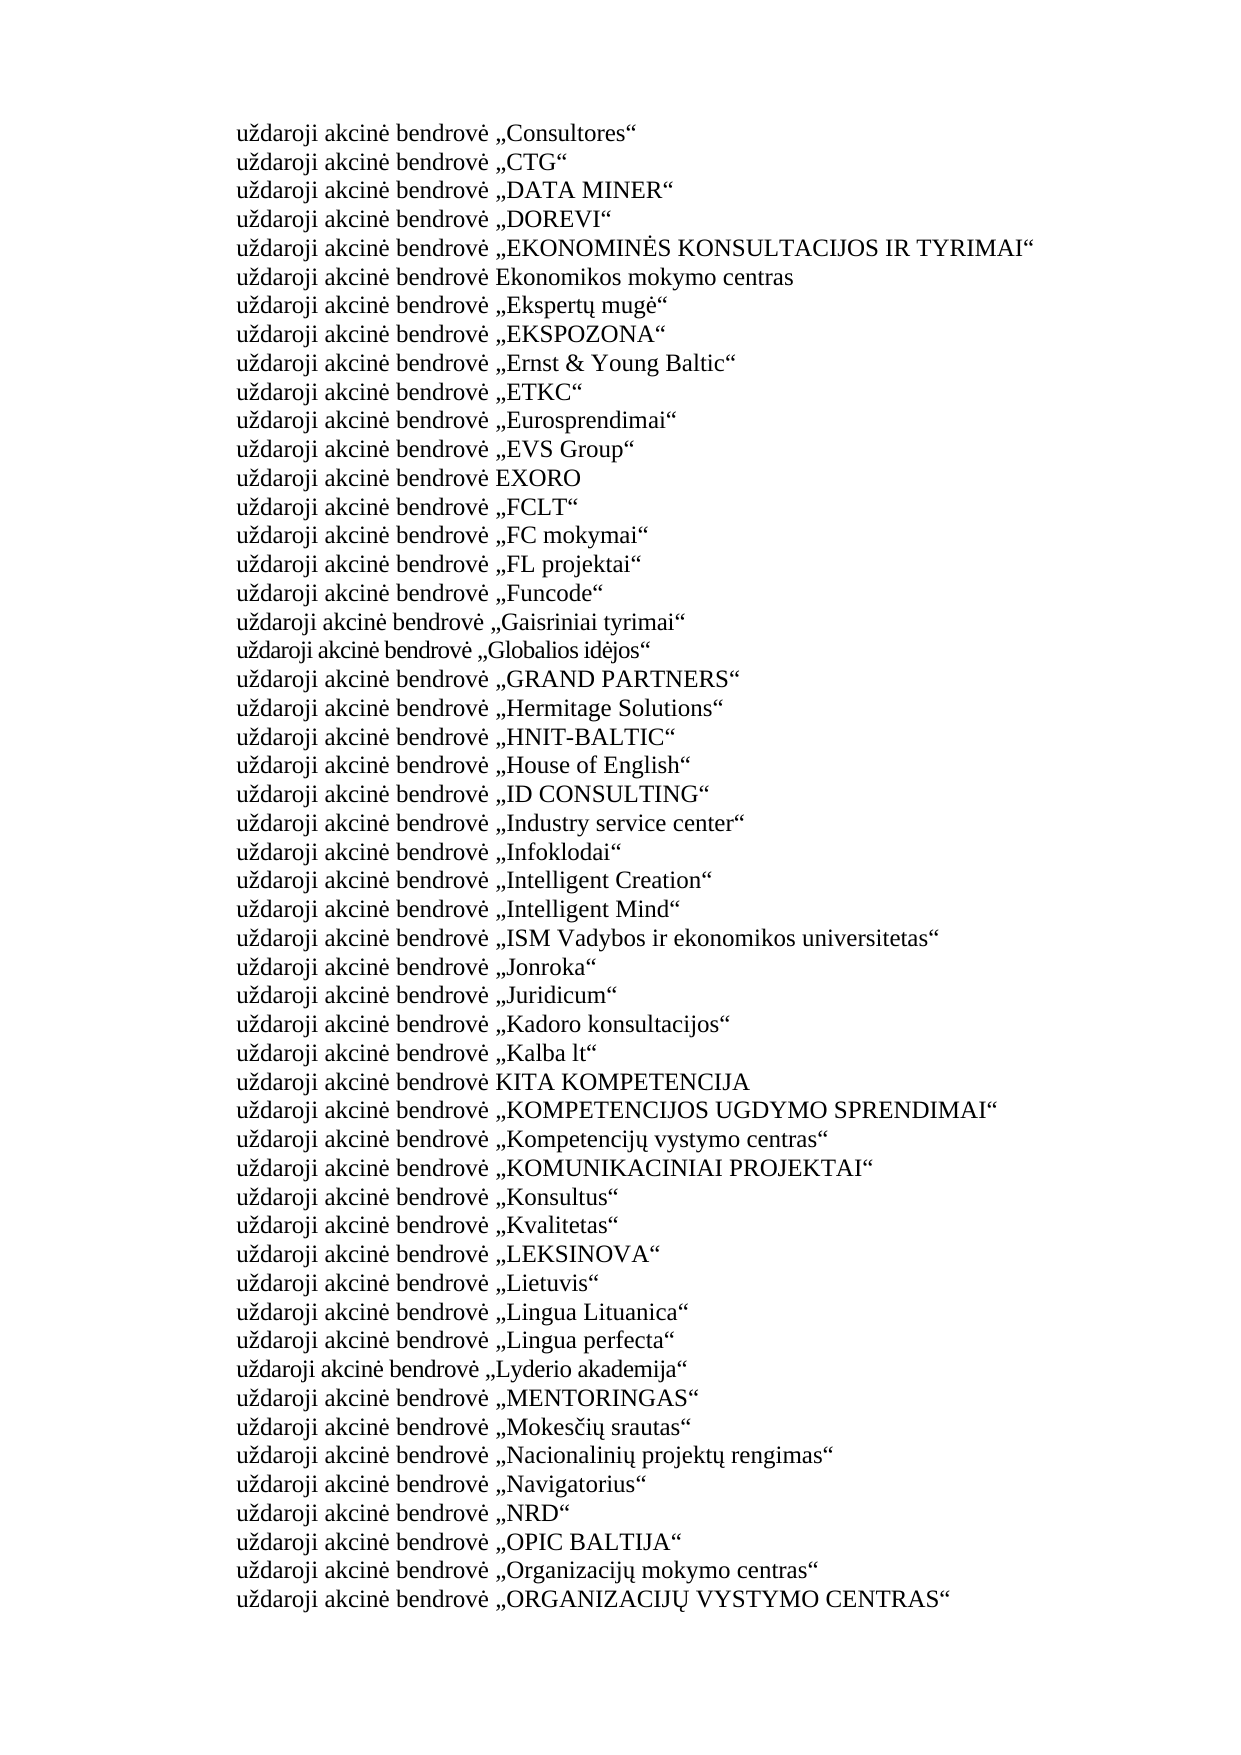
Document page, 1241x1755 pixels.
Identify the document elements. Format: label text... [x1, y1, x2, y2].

text uždaroji akcinė bendrovė „Kvalitetas“ [177, 1211, 1122, 1239]
text uždaroji akcinė bendrovė „EVS Group“ [177, 434, 1122, 463]
text uždaroji akcinė bendrovė „Kompetencijų vystymo centras“ [177, 1124, 1122, 1153]
text uždaroji akcinė bendrovė „Mokesčių srautas“ [177, 1412, 1122, 1441]
text uždaroji akcinė bendrovė „Komunikaciniai projektai“ [177, 1153, 1122, 1182]
text uždaroji akcinė bendrovė „Konsultus“ [177, 1182, 1122, 1211]
text uždaroji akcinė bendrovė „FCLT“ [177, 492, 1122, 521]
text uždaroji akcinė bendrovė „Lyderio akademija“ [177, 1354, 1122, 1383]
text uždaroji akcinė bendrovė „Funcode“ [177, 578, 1122, 607]
text uždaroji akcinė bendrovė „Gaisriniai tyrimai“ [177, 607, 1122, 636]
text uždaroji akcinė bendrovė Kita kompetencija [177, 1067, 1122, 1096]
text uždaroji akcinė bendrovė „GRAND PARTNERS“ [177, 664, 1122, 693]
text uždaroji akcinė bendrovė „Industry service center“ [177, 808, 1122, 837]
text uždaroji akcinė bendrovė „Hermitage Solutions“ [177, 693, 1122, 722]
text uždaroji akcinė bendrovė „Lingua Lituanica“ [177, 1297, 1122, 1326]
text uždaroji akcinė bendrovė „House of English“ [177, 751, 1122, 779]
text uždaroji akcinė bendrovė „Organizacijų mokymo centras“ [177, 1556, 1122, 1584]
text uždaroji akcinė bendrovė „HNIT-BALTIC“ [177, 722, 1122, 751]
text uždaroji akcinė bendrovė „EKSPOZONA“ [177, 319, 1122, 348]
text uždaroji akcinė bendrovė „EKONOMINĖS KONSULTACIJOS IR TYRIMAI“ [177, 233, 1122, 262]
text uždaroji akcinė bendrovė „FC mokymai“ [177, 521, 1122, 549]
text uždaroji akcinė bendrovė „Globalios idėjos“ [177, 636, 1122, 664]
text uždaroji akcinė bendrovė „DOREVI“ [177, 204, 1122, 233]
text uždaroji akcinė bendrovė „ORGANIZACIJŲ VYSTYMO CENTRAS“ [177, 1584, 1122, 1613]
text uždaroji akcinė bendrovė „OPIC BALTIJA“ [177, 1527, 1122, 1556]
text uždaroji akcinė bendrovė „KOMPETENCIJOS UGDYMO SPRENDIMAI“ [177, 1096, 1122, 1124]
text uždaroji akcinė bendrovė „ID CONSULTING“ [177, 779, 1122, 808]
text uždaroji akcinė bendrovė „Lietuvis“ [177, 1268, 1122, 1297]
text uždaroji akcinė bendrovė „Navigatorius“ [177, 1469, 1122, 1498]
text uždaroji akcinė bendrovė „ISM Vadybos ir ekonomikos universitetas“ [177, 923, 1122, 952]
text uždaroji akcinė bendrovė „CTG“ [177, 147, 1122, 176]
text uždaroji akcinė bendrovė „Nacionalinių projektų rengimas“ [177, 1441, 1122, 1469]
text uždaroji akcinė bendrovė „Intelligent Mind“ [177, 894, 1122, 923]
text uždaroji akcinė bendrovė „Kadoro konsultacijos“ [177, 1009, 1122, 1038]
text uždaroji akcinė bendrovė „Lingua perfecta“ [177, 1326, 1122, 1354]
text uždaroji akcinė bendrovė „LEKSINOVA“ [177, 1239, 1122, 1268]
text uždaroji akcinė bendrovė „Juridicum“ [177, 981, 1122, 1009]
text uždaroji akcinė bendrovė „FL projektai“ [177, 549, 1122, 578]
text uždaroji akcinė bendrovė EXORO [177, 463, 1122, 492]
text uždaroji akcinė bendrovė „Consultores“ [177, 118, 1122, 147]
text uždaroji akcinė bendrovė „NRD“ [177, 1498, 1122, 1527]
text uždaroji akcinė bendrovė „Jonroka“ [177, 952, 1122, 981]
text uždaroji akcinė bendrovė „ETKC“ [177, 377, 1122, 406]
text uždaroji akcinė bendrovė „MENTORINGAS“ [177, 1383, 1122, 1412]
text uždaroji akcinė bendrovė „Intelligent Creation“ [177, 866, 1122, 894]
text uždaroji akcinė bendrovė „Infoklodai“ [177, 837, 1122, 866]
text uždaroji akcinė bendrovė „Ernst & Young Baltic“ [177, 348, 1122, 377]
text uždaroji akcinė bendrovė „Ekspertų mugė“ [177, 291, 1122, 319]
text uždaroji akcinė bendrovė „DATA MINER“ [177, 176, 1122, 204]
text uždaroji akcinė bendrovė „Eurosprendimai“ [177, 406, 1122, 434]
text uždaroji akcinė bendrovė Ekonomikos mokymo centras [177, 262, 1122, 291]
text uždaroji akcinė bendrovė „Kalba lt“ [177, 1038, 1122, 1067]
